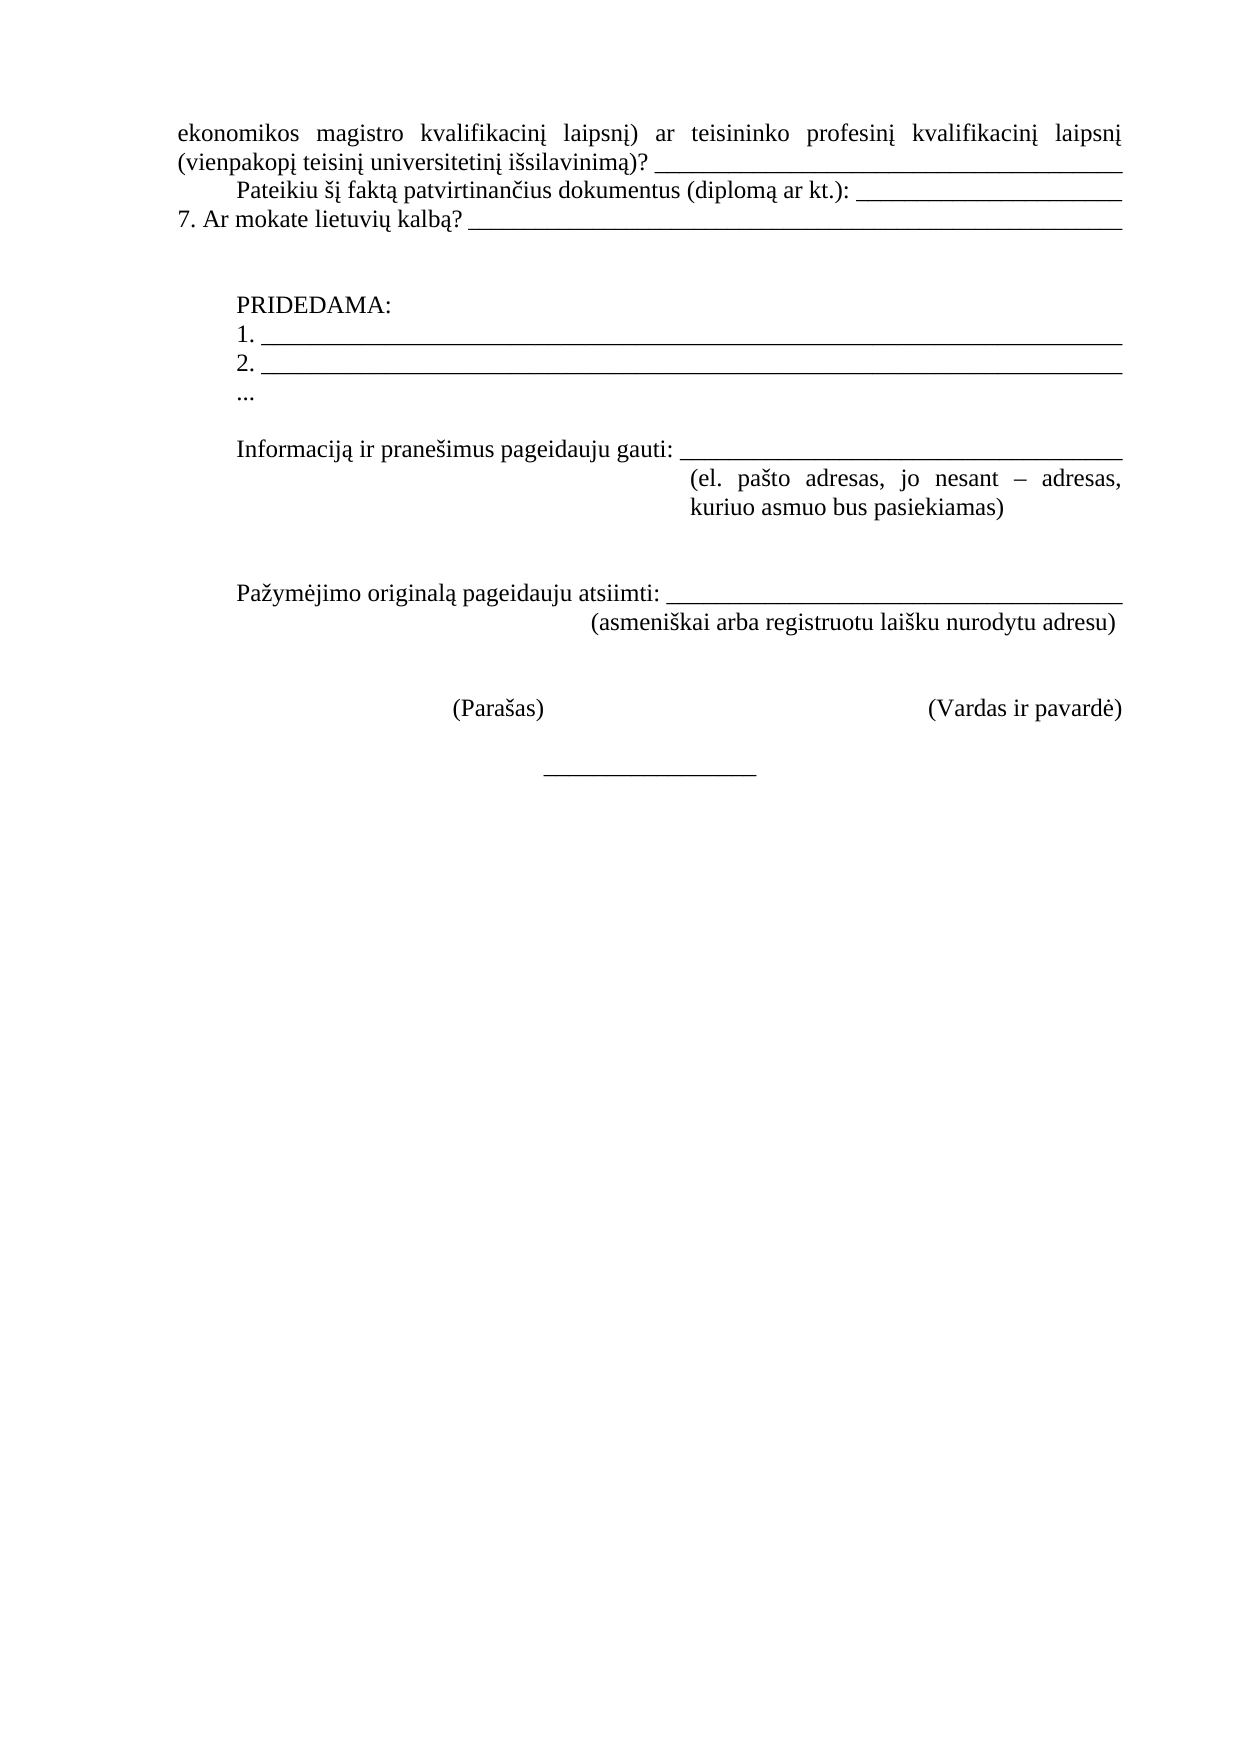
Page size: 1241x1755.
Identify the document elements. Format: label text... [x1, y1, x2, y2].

text 7. Ar mokate lietuvių kalbą? [177, 204, 1122, 233]
text Pažymėjimo originalą pageidauju atsiimti: [177, 578, 1122, 607]
text PRIDEDAMA: [177, 291, 1122, 319]
text ... [177, 377, 1122, 406]
text _________________ [177, 751, 1122, 779]
text (Parašas) (Vardas ir pavardė) [177, 693, 1122, 722]
text 6. Ar turite aukštąjį universitetinį ar jam prilygintą socialinių mokslų studijų srities teisės ar ekonomikos studijų krypties išsilavinimą (teisės ar ekonomikos bakalauro ir teisės ar ekonomikos magistro kvalifikacinį laipsnį) ar teisininko profesinį kvalifikacinį laipsnį (vienpakopį teisinį universitetinį išsilavinimą)? [177, 118, 1122, 176]
text (asmeniškai arba registruotu laišku nurodytu adresu) [177, 607, 1122, 636]
text Informaciją ir pranešimus pageidauju gauti: [177, 434, 1122, 463]
text 1. [177, 319, 1122, 348]
text Pateikiu šį faktą patvirtinančius dokumentus (diplomą ar kt.): [177, 176, 1122, 204]
text 2. [177, 348, 1122, 377]
text (el. pašto adresas, jo nesant – adresas, kuriuo asmuo bus pasiekiamas) [690, 463, 1122, 521]
